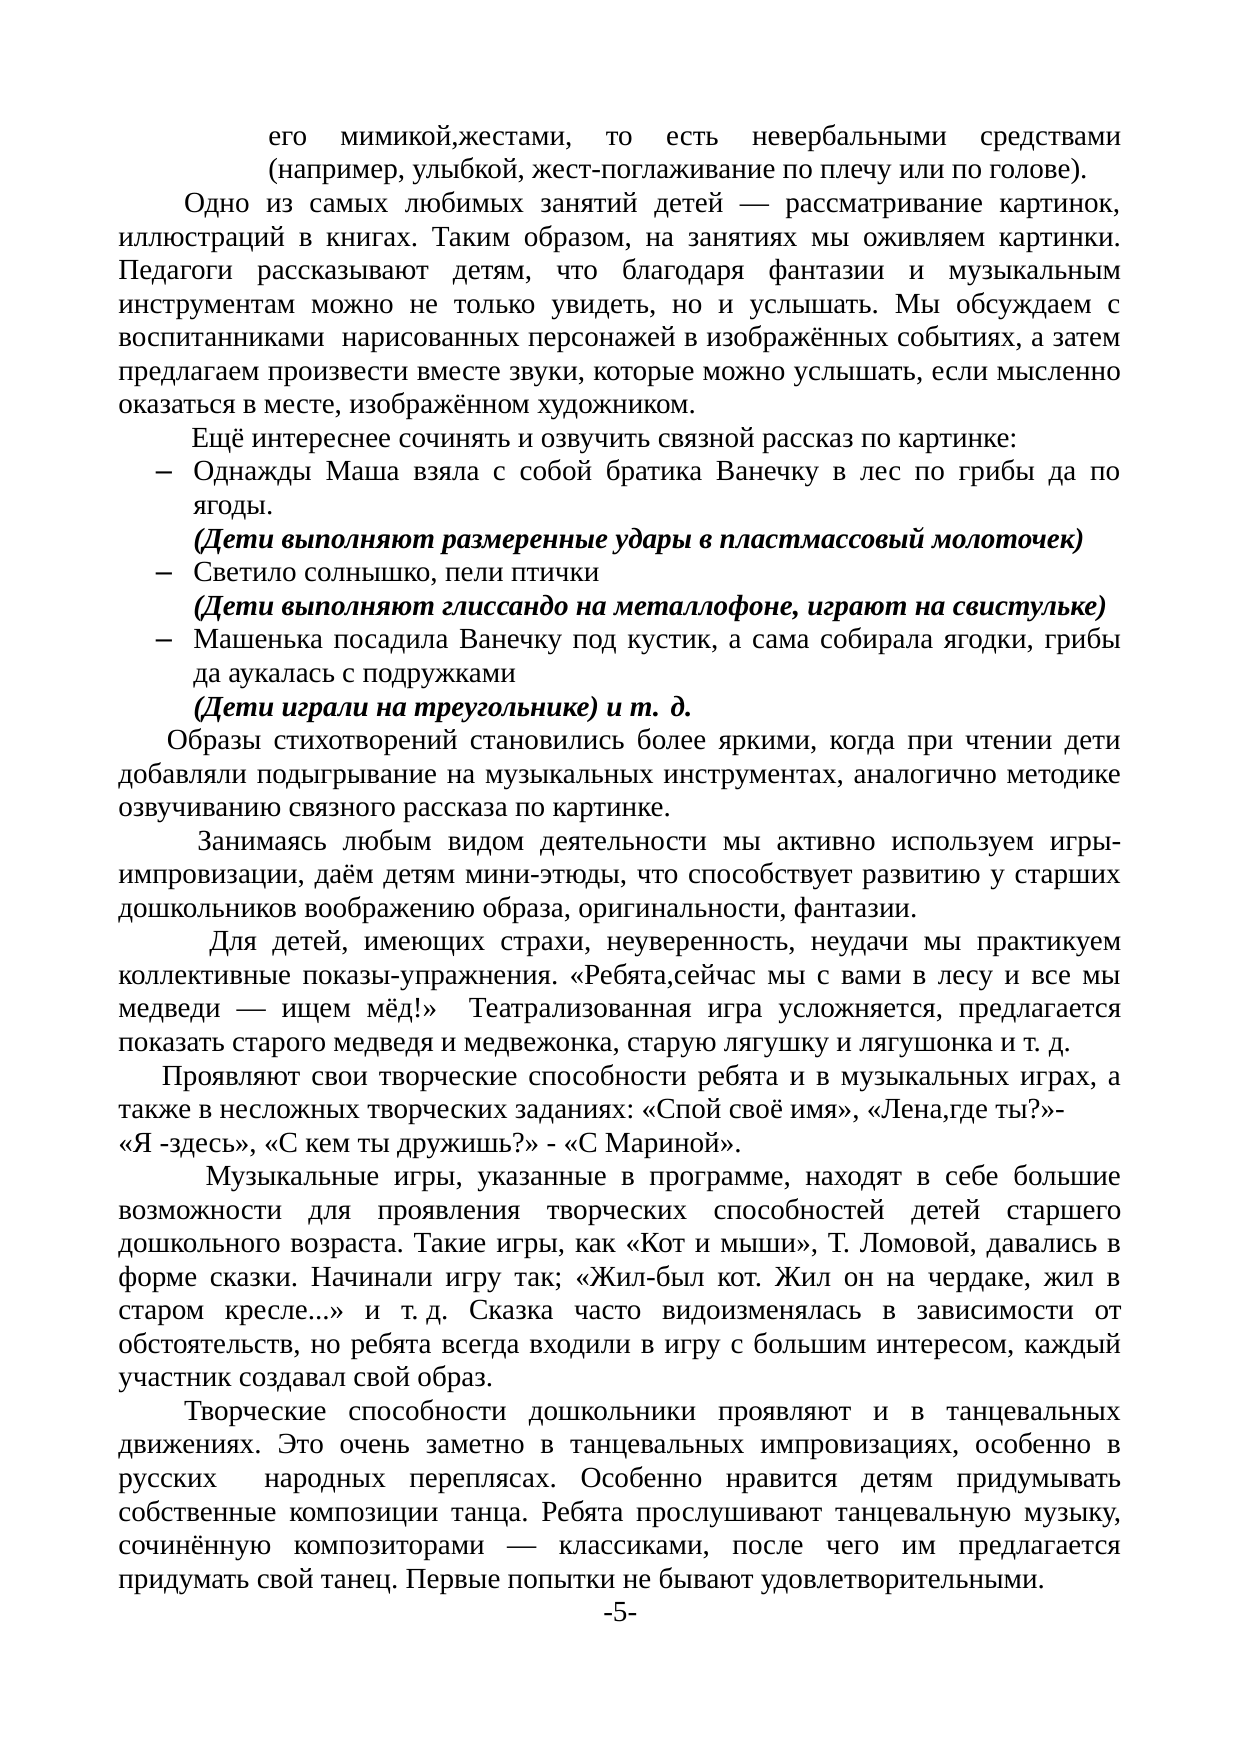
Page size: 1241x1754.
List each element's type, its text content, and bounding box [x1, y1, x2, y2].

list его мимикой,жестами, то есть невербальными средствами (например, улыбкой, жест-поглаживание по плечу или по голове). [231, 118, 1122, 185]
list Однажды Маша взяла с собой братика Ванечку в лес по грибы да по ягоды. [156, 453, 1122, 521]
list Светило солнышко, пели птички [156, 554, 1122, 588]
text Для детей, имеющих страхи, неуверенность, неудачи мы практикуем коллективные показы-упражнения. «Ребята,сейчас мы с вами в лесу и все мы медведи — ищем мёд!» Театрализованная игра усложняется, предлагается показать старого медведя и медвежонка, старую лягушку и лягушонка и т. д. [118, 923, 1122, 1058]
text «Я -здесь», «С кем ты дружишь?» - «С Мариной». [118, 1125, 1122, 1158]
text Ещё интереснее сочинять и озвучить связной рассказ по картинке: [118, 420, 1122, 453]
text Образы стихотворений становились более яркими, когда при чтении дети добавляли подыгрывание на музыкальных инструментах, аналогично методике озвучиванию связного рассказа по картинке. [118, 722, 1122, 823]
text Занимаясь любым видом деятельности мы активно используем игры-импровизации, даём детям мини-этюды, что способствует развитию у старших дошкольников воображению образа, оригинальности, фантазии. [118, 823, 1122, 923]
text Одно из самых любимых занятий детей — рассматривание картинок, иллюстраций в книгах. Таким образом, на занятиях мы оживляем картинки. Педагоги рассказывают детям, что благодаря фантазии и музыкальным инструментам можно не только увидеть, но и услышать. Мы обсуждаем с воспитанниками нарисованных персонажей в изображённых событиях, а затем предлагаем произвести вместе звуки, которые можно услышать, если мысленно оказаться в месте, изображённом художником. [118, 185, 1122, 420]
list (Дети играли на треугольнике) и т. д. [156, 689, 1122, 722]
text Проявляют свои творческие способности ребята и в музыкальных играх, а также в несложных творческих заданиях: «Спой своё имя», «Лена,где ты?»- [118, 1058, 1122, 1125]
list (Дети выполняют глиссандо на металлофоне, играют на свистульке) [156, 588, 1122, 621]
text Творческие способности дошкольники проявляют и в танцевальных движениях. Это очень заметно в танцевальных импровизациях, особенно в русских народных переплясах. Особенно нравится детям придумывать собственные композиции танца. Ребята прослушивают танцевальную музыку, сочинённую композиторами — классиками, после чего им предлагается придумать свой танец. Первые попытки не бывают удовлетворительными. [118, 1393, 1122, 1594]
list (Дети выполняют размеренные удары в пластмассовый молоточек) [156, 521, 1122, 554]
list Машенька посадила Ванечку под кустик, а сама собирала ягодки, грибы да аукалась с подружками [156, 621, 1122, 689]
text Музыкальные игры, указанные в программе, находят в себе большие возможности для проявления творческих способностей детей старшего дошкольного возраста. Такие игры, как «Кот и мыши», Т. Ломовой, давались в форме сказки. Начинали игру так; «Жил-был кот. Жил он на чердаке, жил в старом кресле...» и т. д. Сказка часто видоизменялась в зависимости от обстоятельств, но ребята всегда входили в игру с большим интересом, каждый участник создавал свой образ. [118, 1158, 1122, 1393]
text -5- [118, 1594, 1122, 1628]
